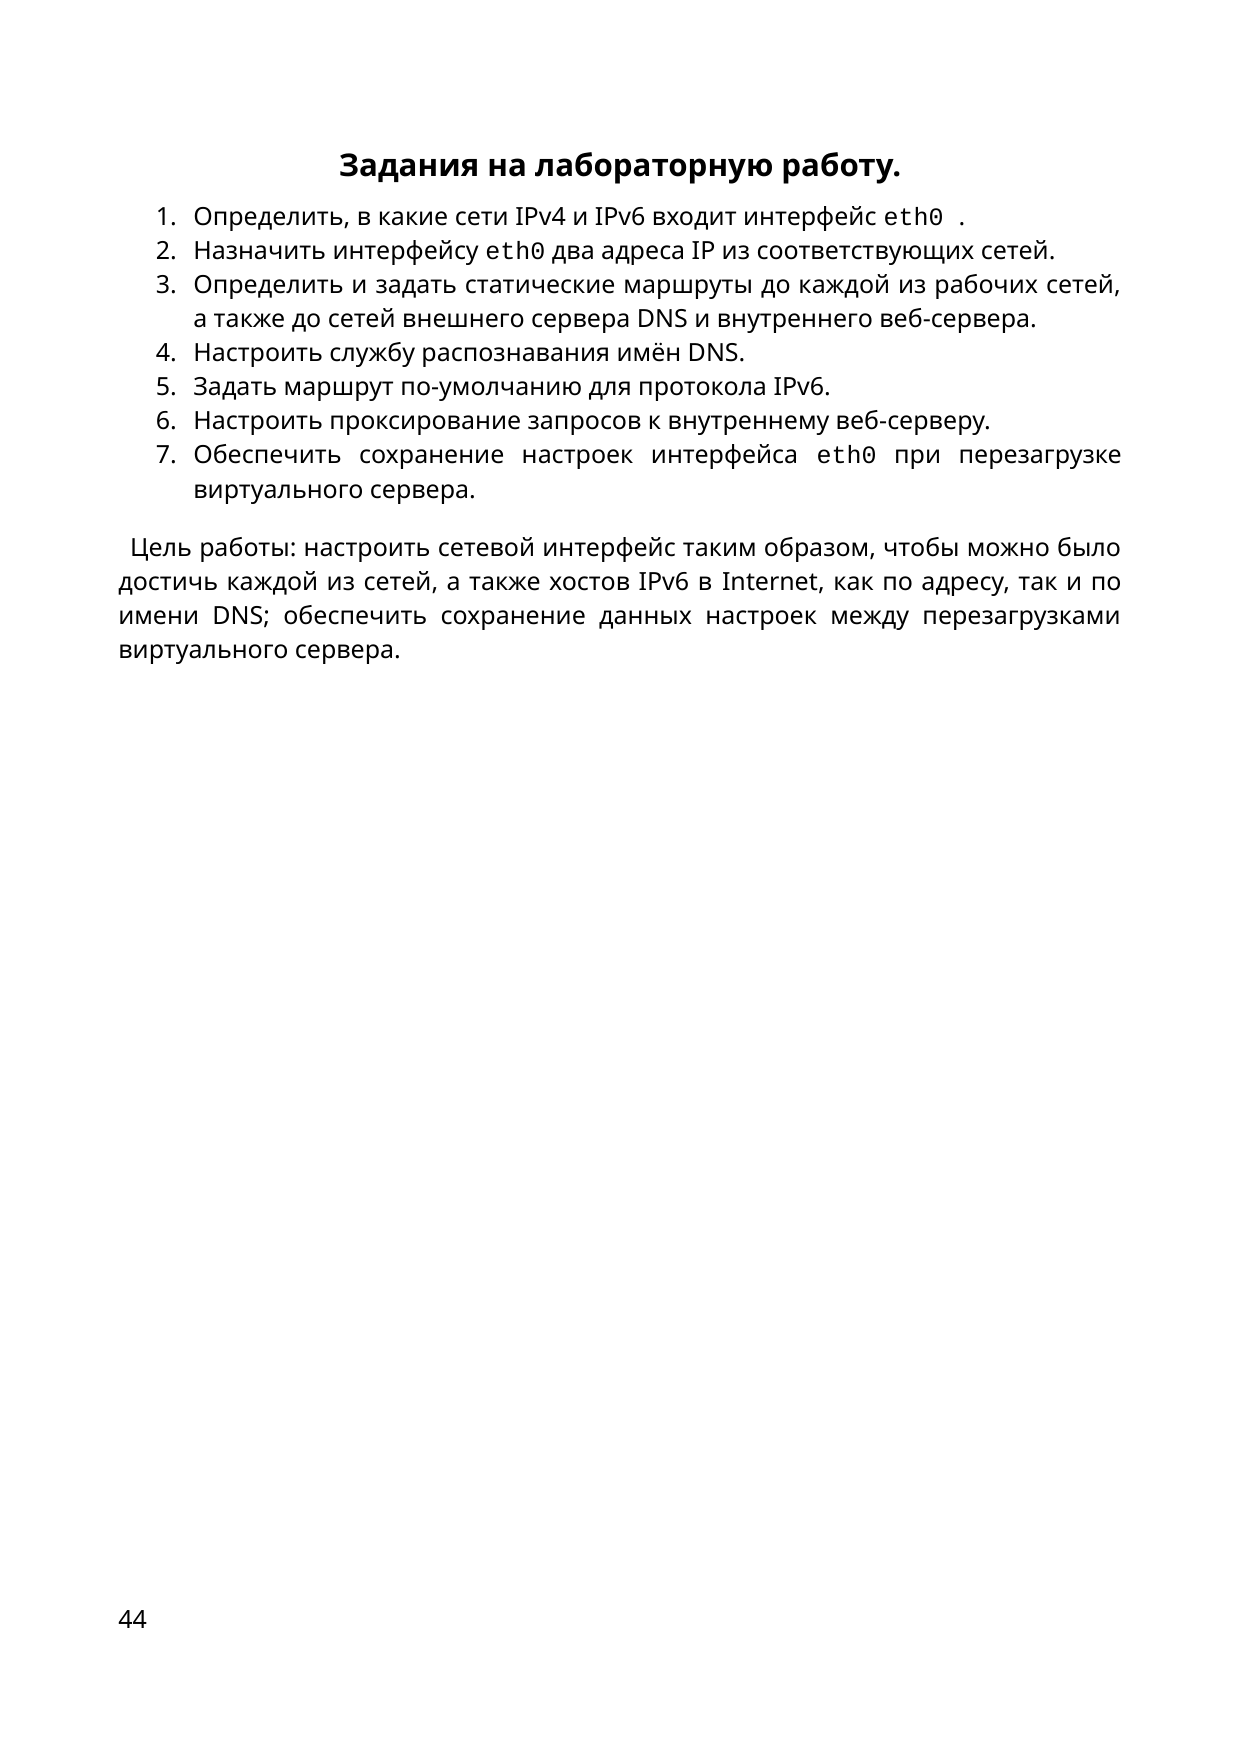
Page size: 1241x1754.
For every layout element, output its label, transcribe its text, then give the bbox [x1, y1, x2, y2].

list Настроить проксирование запросов к внутреннему веб-серверу. [156, 403, 1122, 437]
list Настроить службу распознавания имён DNS. [156, 335, 1122, 369]
list Обеспечить сохранение настроек интерфейса eth0 при перезагрузке виртуального сервера. [156, 437, 1122, 505]
subtitle Задания на лабораторную работу. [118, 143, 1122, 186]
text Цель работы: настроить сетевой интерфейс таким образом, чтобы можно было достичь каждой из сетей, а также хостов IPv6 в Internet, как по адресу, так и по имени DNS; обеспечить сохранение данных настроек между перезагрузками виртуального сервера. [118, 529, 1122, 666]
list Определить и задать статические маршруты до каждой из рабочих сетей, а также до сетей внешнего сервера DNS и внутреннего веб-сервера. [156, 267, 1122, 335]
list Определить, в какие сети IPv4 и IPv6 входит интерфейс eth0 . [156, 198, 1122, 232]
list Задать маршрут по-умолчанию для протокола IPv6. [156, 369, 1122, 403]
list Назначить интерфейсу eth0 два адреса IP из соответствующих сетей. [156, 232, 1122, 267]
